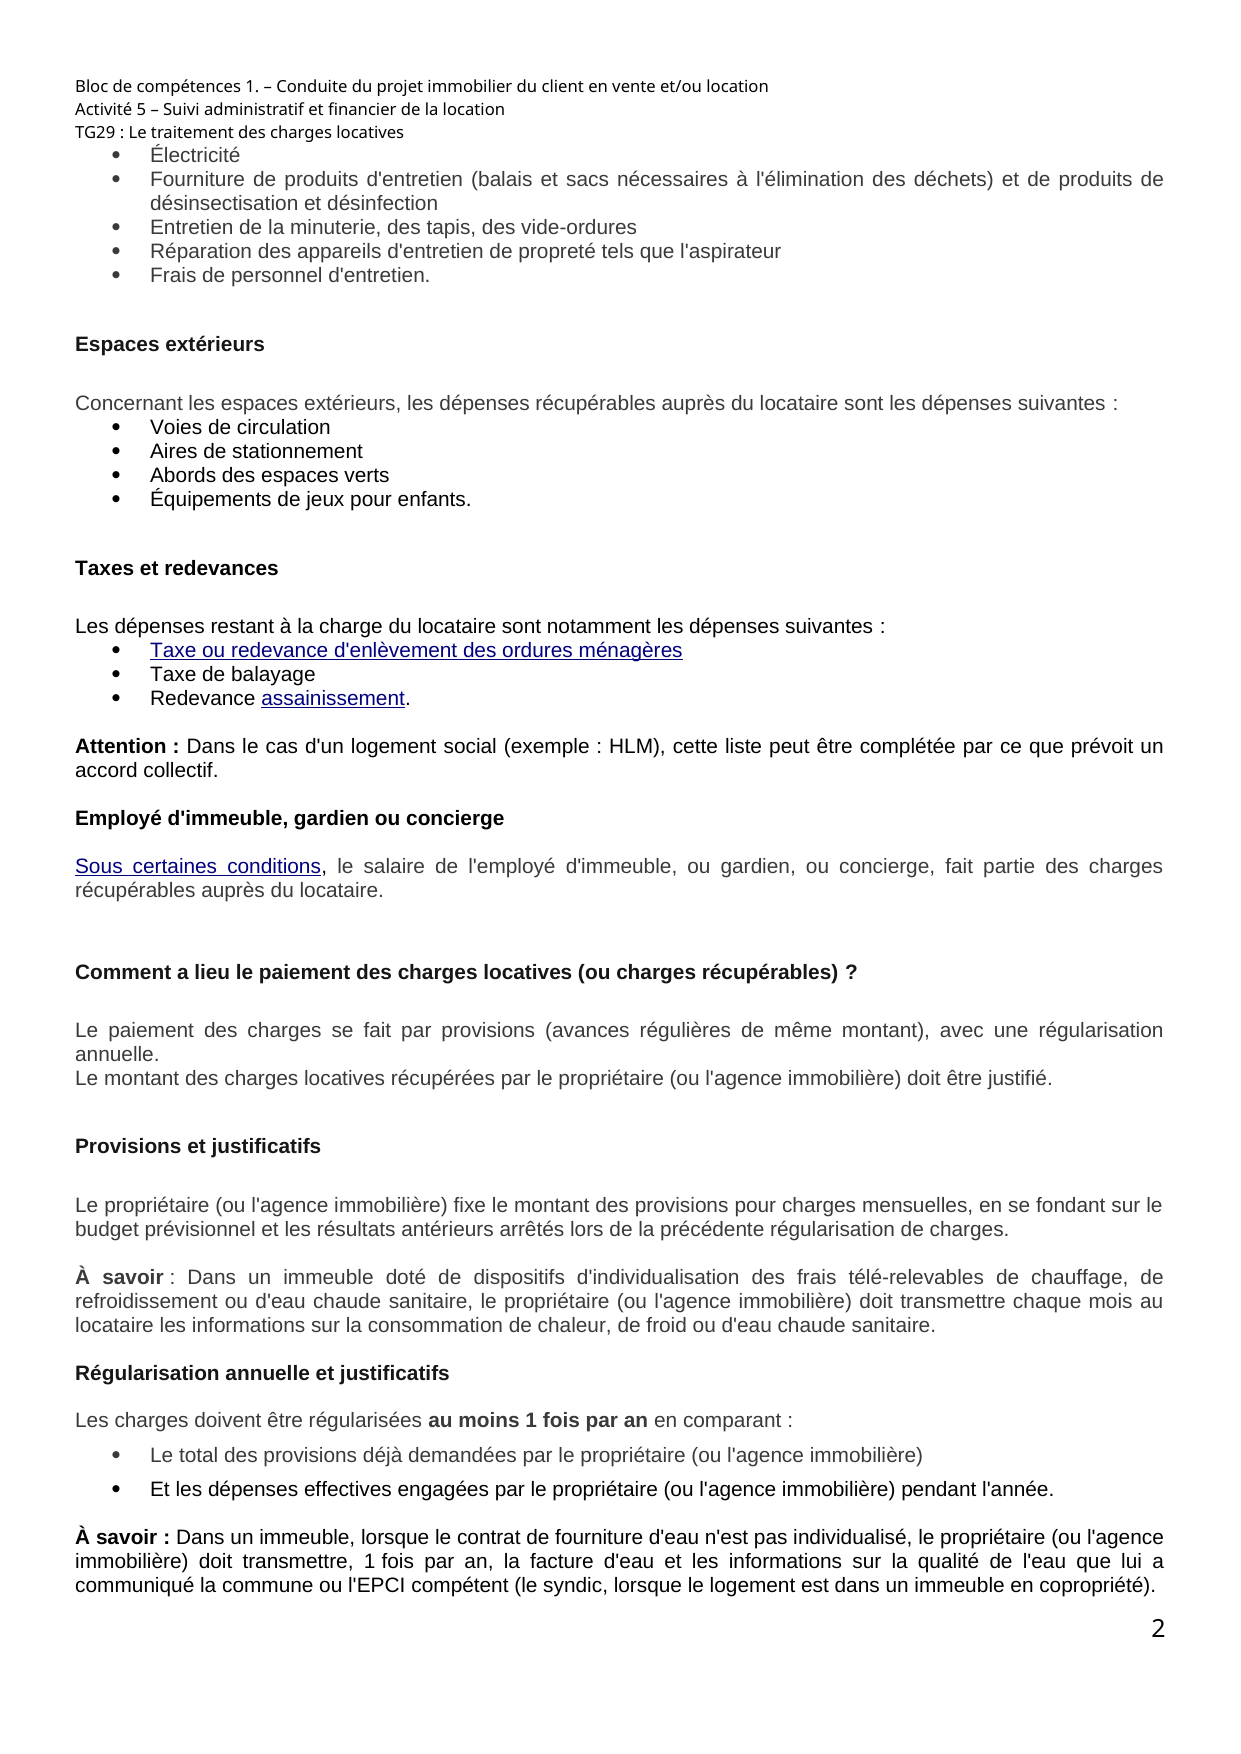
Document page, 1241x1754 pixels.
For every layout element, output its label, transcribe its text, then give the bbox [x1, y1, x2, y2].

subtitle Comment a lieu le paiement des charges locatives (ou charges récupérables) ? [75, 960, 1165, 984]
list Taxe de balayage [112, 662, 1165, 686]
subtitle Provisions et justificatifs [75, 1134, 1165, 1158]
list Et les dépenses effectives engagées par le propriétaire (ou l'agence immobilière) pendant l'année. [112, 1477, 1165, 1501]
subtitle Taxes et redevances [75, 556, 1165, 579]
text À savoir : Dans un immeuble, lorsque le contrat de fourniture d'eau n'est pas individualisé, le propriétaire (ou l'agence immobilière) doit transmettre, 1 fois par an, la facture d'eau et les informations sur la qualité de l'eau que lui a communiqué la commune ou l'EPCI compétent (le syndic, lorsque le logement est dans un immeuble en copropriété). [75, 1525, 1165, 1597]
list Redevance assainissement. [112, 686, 1165, 710]
list Aires de stationnement [112, 438, 1165, 463]
text Le paiement des charges se fait par provisions (avances régulières de même montant), avec une régularisation annuelle. [75, 1018, 1165, 1066]
list Voies de circulation [112, 414, 1165, 438]
list Abords des espaces verts [112, 463, 1165, 487]
subtitle Espaces extérieurs [75, 332, 1165, 356]
list Frais de personnel d'entretien. [112, 263, 1165, 287]
text Attention : Dans le cas d'un logement social (exemple : HLM), cette liste peut être complétée par ce que prévoit un accord collectif. [75, 734, 1165, 782]
list Le total des provisions déjà demandées par le propriétaire (ou l'agence immobilière) [112, 1443, 1165, 1467]
list Électricité [112, 143, 1165, 167]
text Sous certaines conditions, le salaire de l'employé d'immeuble, ou gardien, ou concierge, fait partie des charges récupérables auprès du locataire. [75, 854, 1165, 902]
text Le propriétaire (ou l'agence immobilière) fixe le montant des provisions pour charges mensuelles, en se fondant sur le budget prévisionnel et les résultats antérieurs arrêtés lors de la précédente régularisation de charges. [75, 1193, 1165, 1241]
list Taxe ou redevance d'enlèvement des ordures ménagères [112, 638, 1165, 662]
text À savoir : Dans un immeuble doté de dispositifs d'individualisation des frais télé-relevables de chauffage, de refroidissement ou d'eau chaude sanitaire, le propriétaire (ou l'agence immobilière) doit transmettre chaque mois au locataire les informations sur la consommation de chaleur, de froid ou d'eau chaude sanitaire. [75, 1264, 1165, 1336]
text Les charges doivent être régularisées au moins 1 fois par an en comparant : [75, 1408, 1165, 1432]
list Fourniture de produits d'entretien (balais et sacs nécessaires à l'élimination des déchets) et de produits de désinsectisation et désinfection [112, 167, 1165, 215]
list Équipements de jeux pour enfants. [112, 487, 1165, 511]
subtitle Employé d'immeuble, gardien ou concierge [75, 806, 1165, 830]
text Les dépenses restant à la charge du locataire sont notamment les dépenses suivantes : [75, 614, 1165, 638]
subtitle Régularisation annuelle et justificatifs [75, 1360, 1165, 1384]
text Concernant les espaces extérieurs, les dépenses récupérables auprès du locataire sont les dépenses suivantes : [75, 391, 1165, 414]
list Réparation des appareils d'entretien de propreté tels que l'aspirateur [112, 239, 1165, 263]
list Entretien de la minuterie, des tapis, des vide-ordures [112, 215, 1165, 239]
text Le montant des charges locatives récupérées par le propriétaire (ou l'agence immobilière) doit être justifié. [75, 1066, 1165, 1089]
